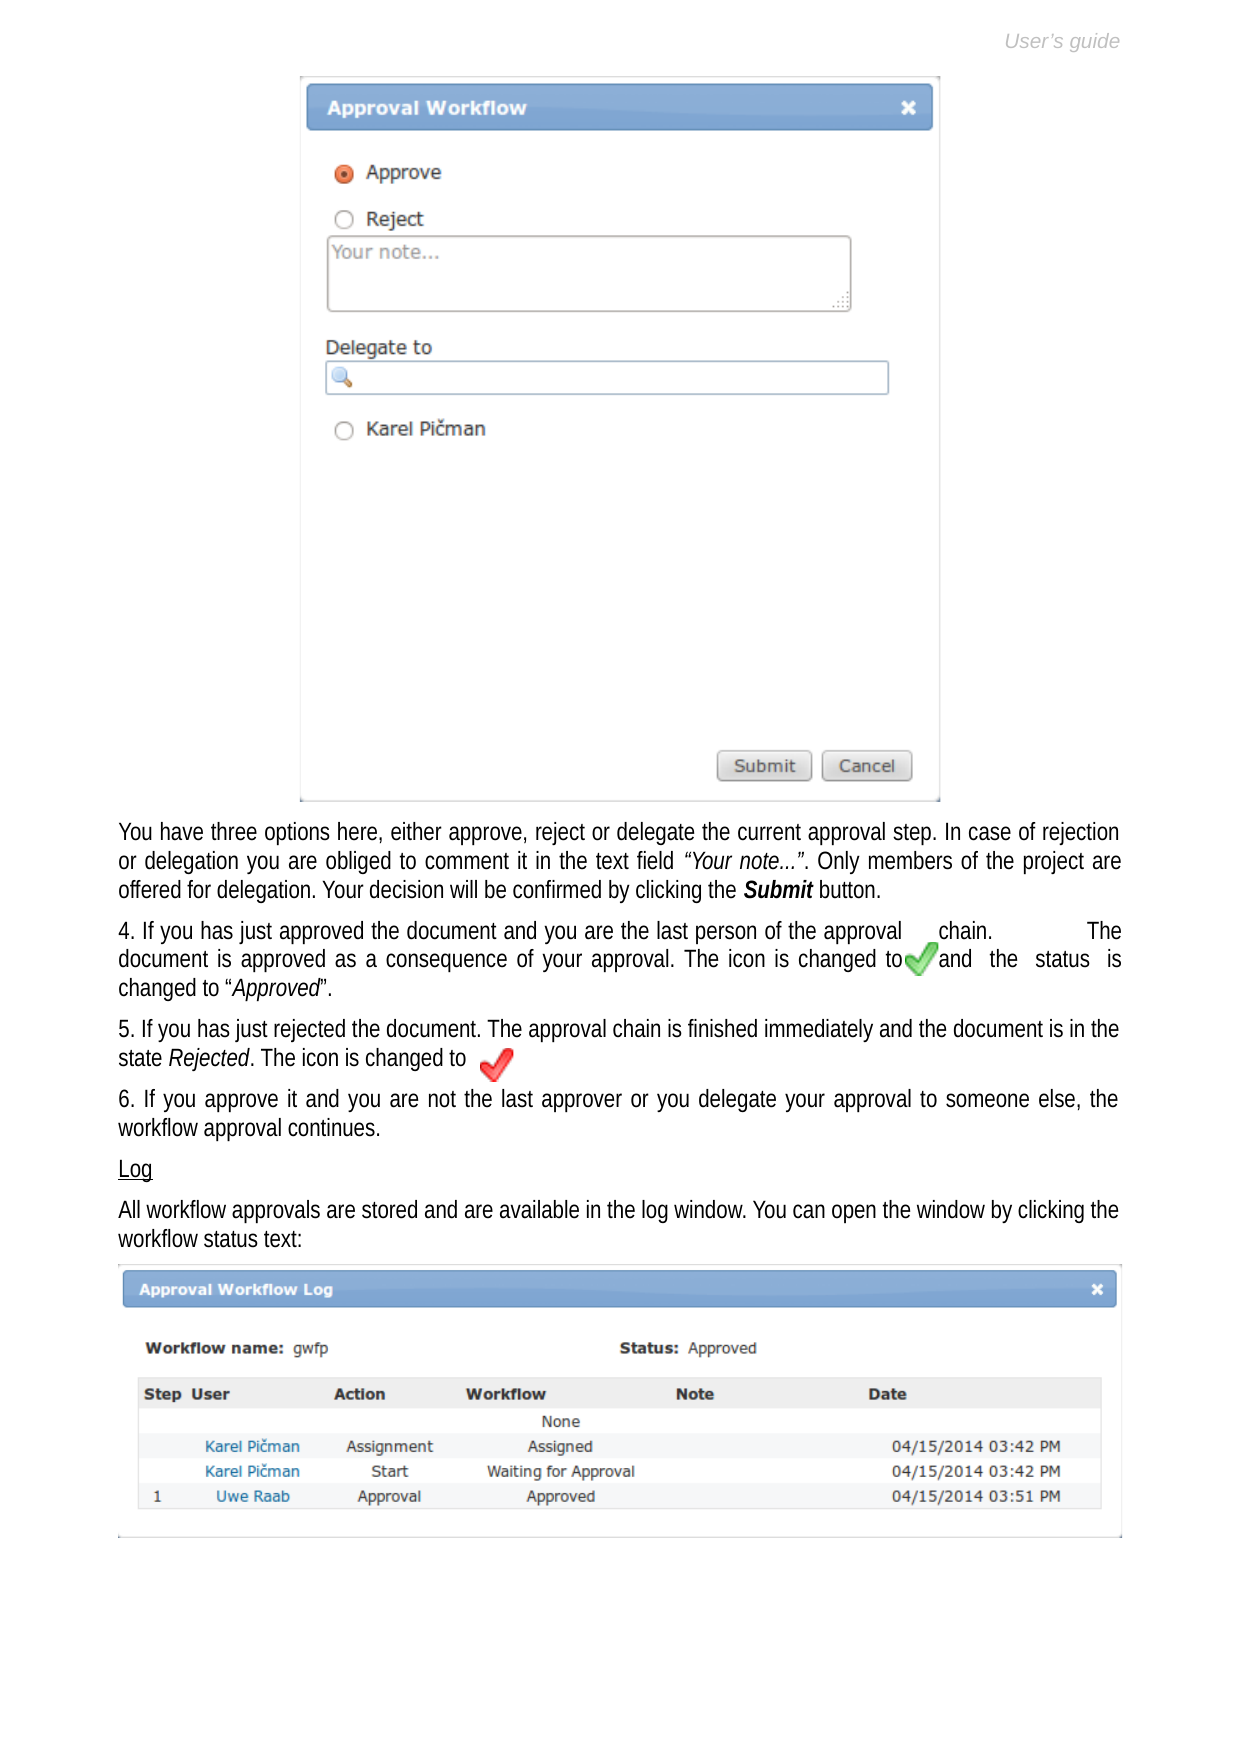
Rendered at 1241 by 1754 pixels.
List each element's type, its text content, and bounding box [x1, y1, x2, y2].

text 6. If you approve it and you are not the last approver or you delegate your approval to someone else, the workflow approval continues. [118, 1084, 1122, 1141]
picture [299, 76, 941, 802]
picture [905, 942, 939, 976]
picture [118, 1264, 1123, 1538]
text 5. If you has just rejected the document. The approval chain is finished immediately and the document is in the state Rejected. The icon is changed to [118, 1014, 1122, 1071]
text 4. If you has just approved the document and you are the last person of the approval chain. The document is approved as a consequence of your approval. The icon is changed to and the status is changed to “Approved”. [118, 916, 1122, 1002]
text You have three options here, either approve, reject or delegate the current approval step. In case of rejection or delegation you are obliged to comment it in the text field “Your note...”. Only members of the project are offered for delegation. Your decision will be confirmed by clicking the Submit button. [118, 817, 1122, 903]
picture [480, 1048, 514, 1082]
text Log [118, 1154, 1122, 1182]
text All workflow approvals are stored and are available in the log window. You can open the window by clicking the workflow status text: [118, 1195, 1122, 1252]
